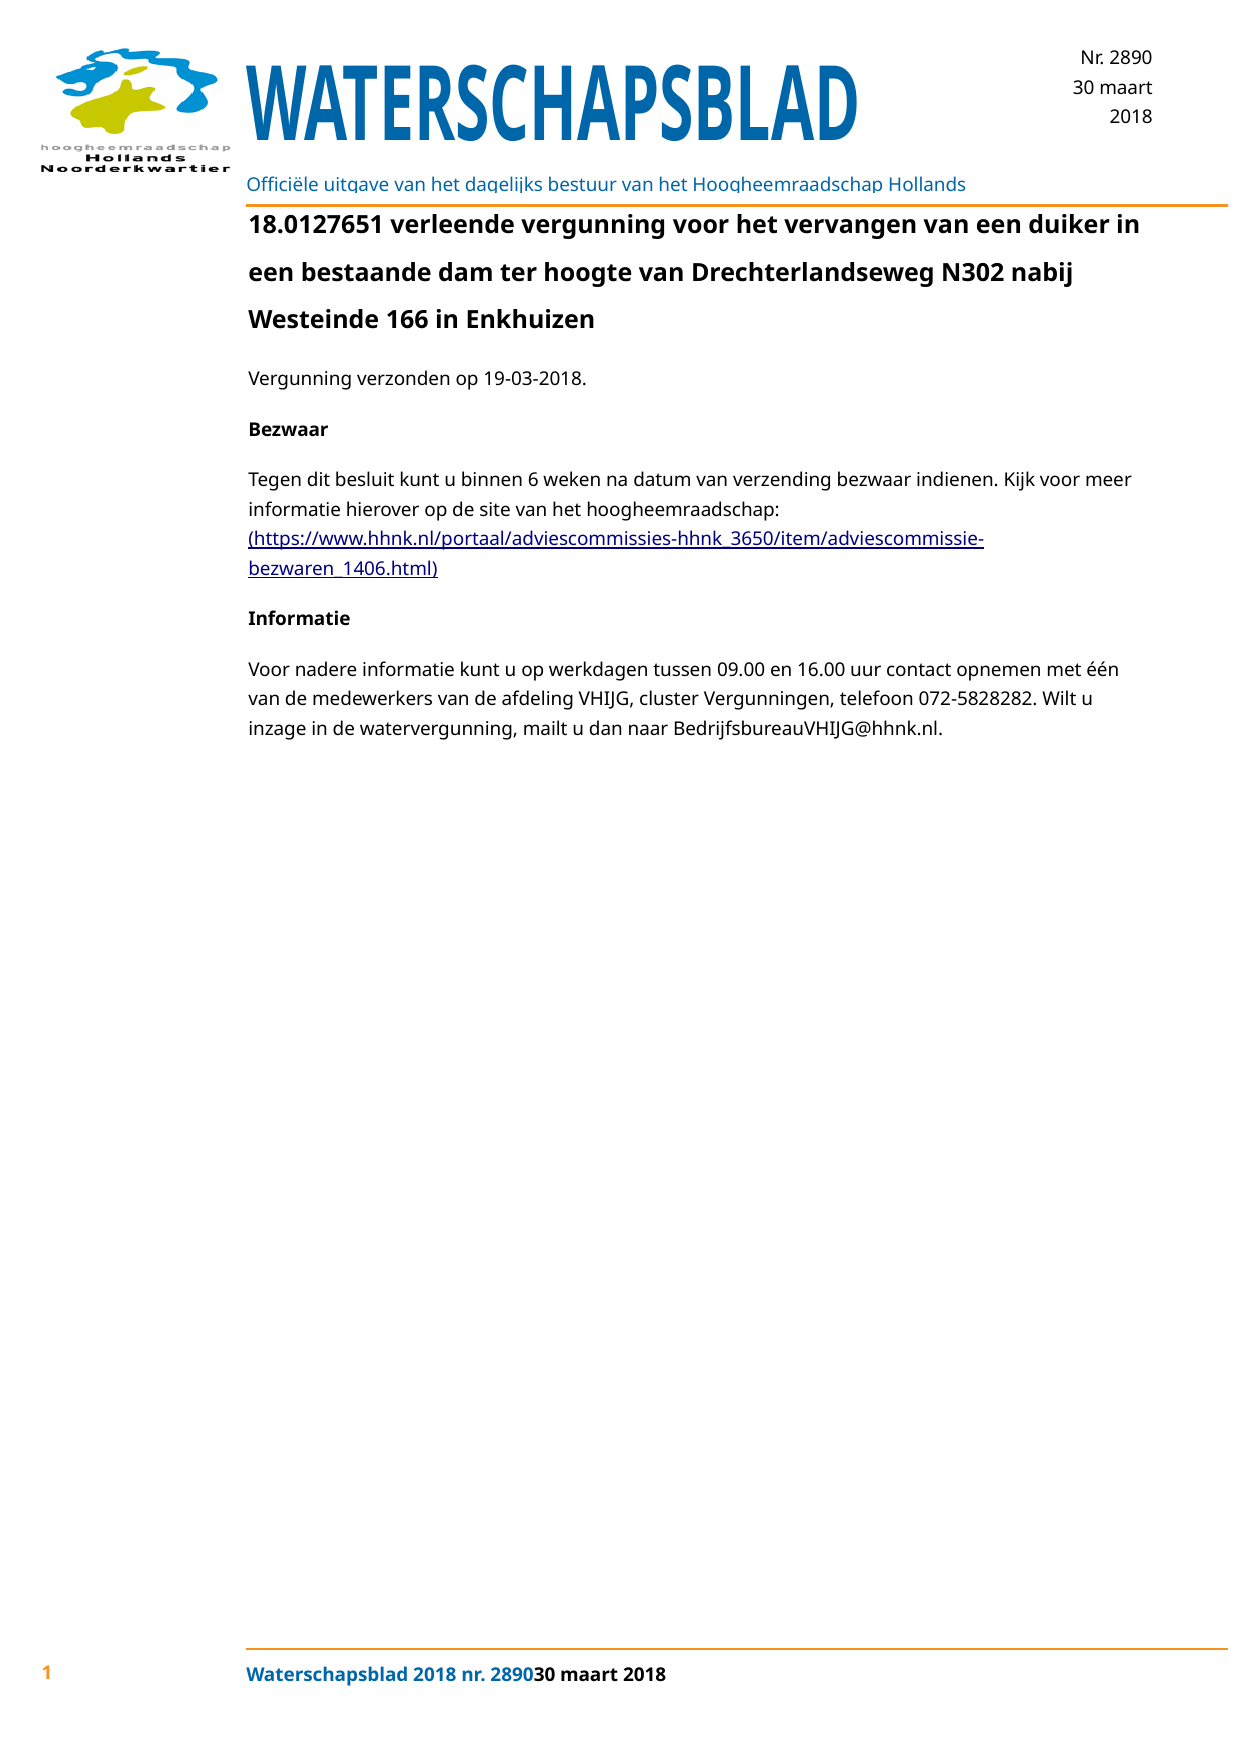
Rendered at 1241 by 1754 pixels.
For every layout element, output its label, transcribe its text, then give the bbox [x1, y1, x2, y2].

text Informatie [248, 606, 1152, 631]
text Voor nadere informatie kunt u op werkdagen tussen 09.00 en 16.00 uur contact opnemen met één van de medewerkers van de afdeling VHIJG, cluster Vergunningen, telefoon 072-5828282. Wilt u inzage in de watervergunning, mailt u dan naar BedrijfsbureauVHIJG@hhnk.nl. [248, 656, 1152, 741]
picture [41, 47, 231, 172]
text 18.0127651 verleende vergunning voor het vervangen van een duiker in een bestaande dam ter hoogte van Drechterlandseweg N302 nabij Westeinde 166 in Enkhuizen [248, 207, 1152, 336]
text Vergunning verzonden op 19-03-2018. [248, 366, 1152, 391]
text Tegen dit besluit kunt u binnen 6 weken na datum van verzending bezwaar indienen. Kijk voor meer informatie hierover op de site van het hoogheemraadschap: (https://www.hhnk.nl/portaal/adviescommissies-hhnk_3650/item/adviescommissie-bezwaren_1406.html) [248, 466, 1152, 581]
text Bezwaar [248, 416, 1152, 442]
